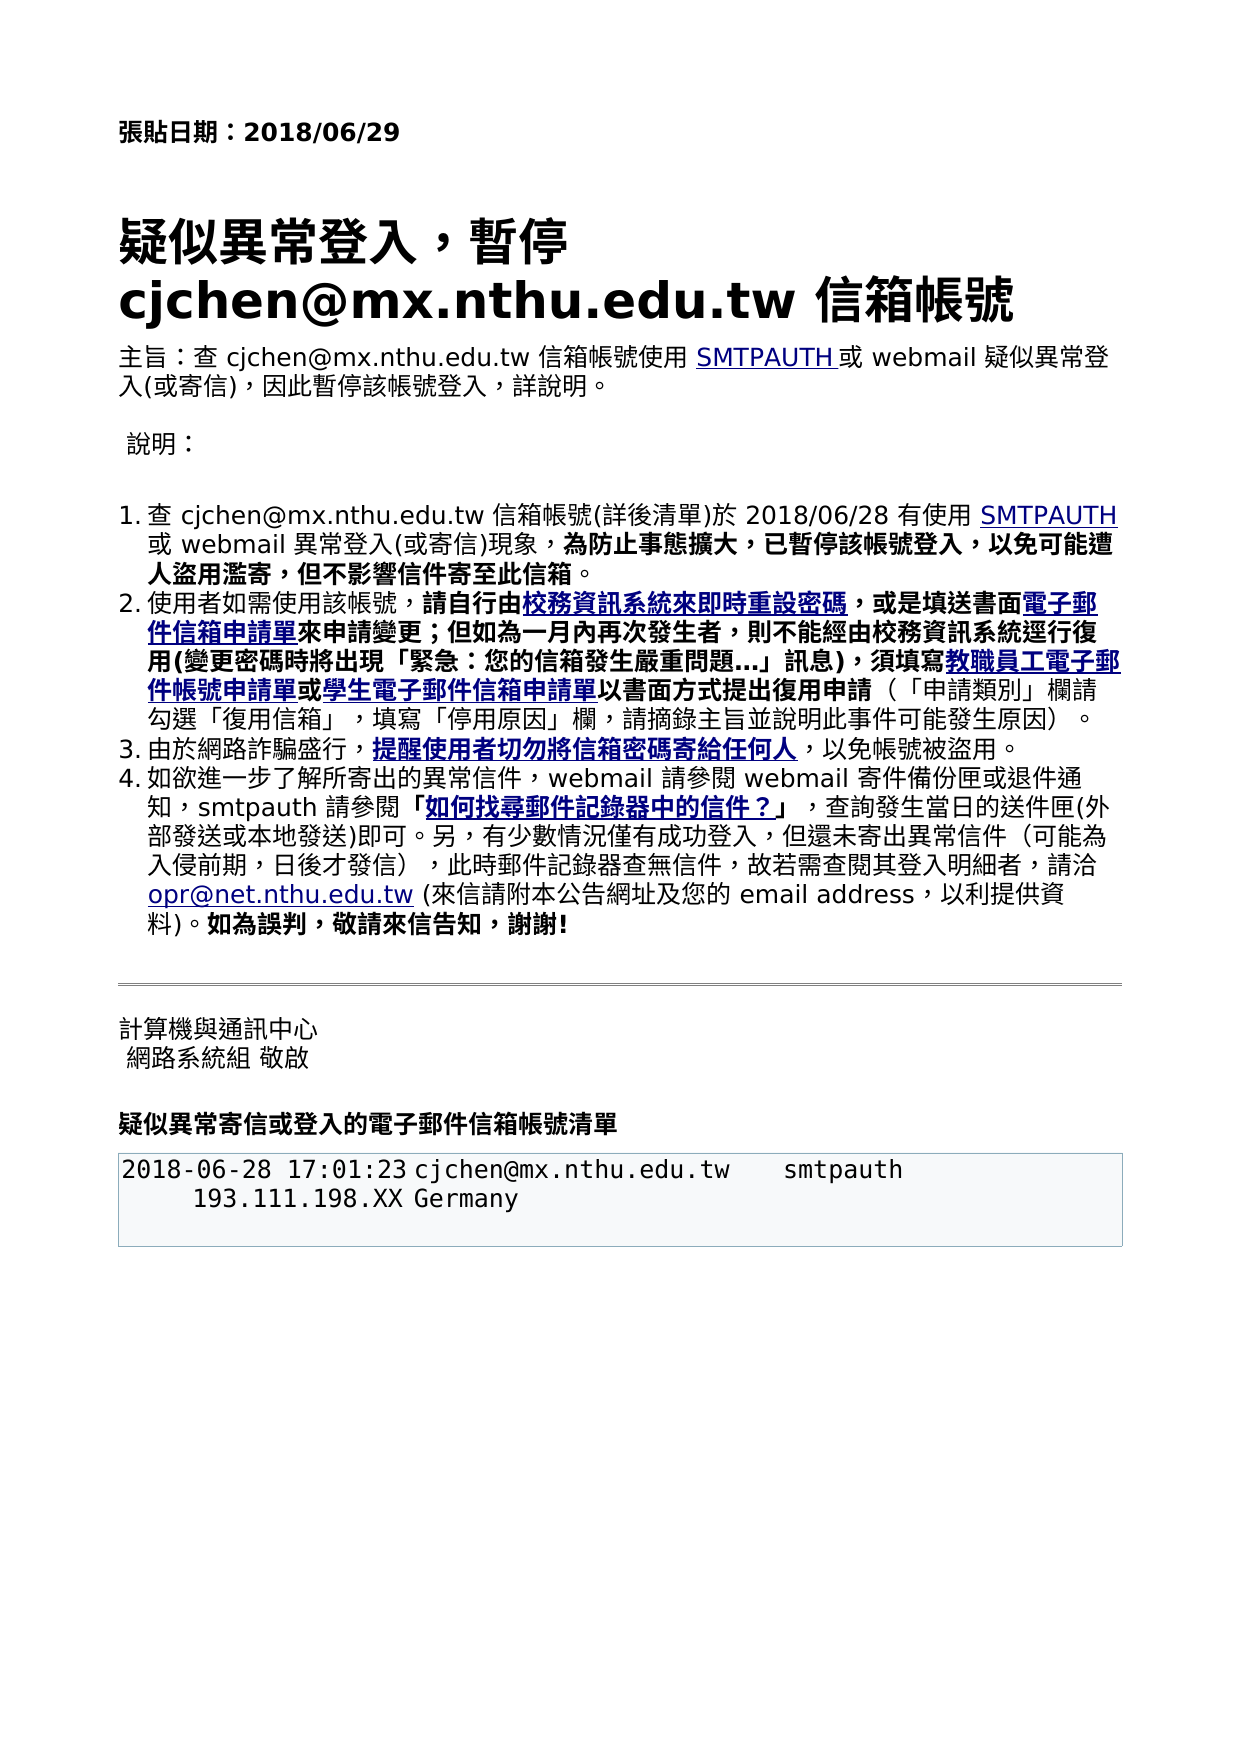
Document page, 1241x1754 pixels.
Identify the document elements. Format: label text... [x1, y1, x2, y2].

list 使用者如需使用該帳號，請自行由校務資訊系統來即時重設密碼，或是填送書面電子郵件信箱申請單來申請變更；但如為一月內再次發生者，則不能經由校務資訊系統逕行復用(變更密碼時將出現「緊急：您的信箱發生嚴重問題…」訊息)，須填寫教職員工電子郵件帳號申請單或學生電子郵件信箱申請單以書面方式提出復用申請（「申請類別」欄請勾選「復用信箱」，填寫「停用原因」欄，請摘錄主旨並說明此事件可能發生原因）。 [118, 589, 1122, 735]
text 2018-06-28 17:01:23 cjchen@mx.nthu.edu.tw smtpauth 193.111.198.XX Germany [119, 1154, 1122, 1246]
text 主旨：查 cjchen@mx.nthu.edu.tw 信箱帳號使用 SMTPAUTH或 webmail 疑似異常登入(或寄信)，因此暫停該帳號登入，詳說明。 說明： [118, 343, 1122, 459]
list 查 cjchen@mx.nthu.edu.tw 信箱帳號(詳後清單)於 2018/06/28 有使用 SMTPAUTH或 webmail 異常登入(或寄信)現象，為防止事態擴大，已暫停該帳號登入，以免可能遭人盜用濫寄，但不影響信件寄至此信箱。 [118, 502, 1122, 589]
text 計算機與通訊中心 網路系統組 敬啟 [118, 1015, 1122, 1073]
subtitle 疑似異常寄信或登入的電子郵件信箱帳號清單 [118, 1111, 1122, 1140]
text 張貼日期：2018/06/29 [118, 118, 1122, 176]
subtitle 疑似異常登入，暫停 cjchen@mx.nthu.edu.tw 信箱帳號 [118, 214, 1122, 330]
list 由於網路詐騙盛行，提醒使用者切勿將信箱密碼寄給任何人，以免帳號被盜用。 [118, 735, 1122, 764]
list 如欲進一步了解所寄出的異常信件，webmail 請參閱 webmail 寄件備份匣或退件通知，smtpauth 請參閱「如何找尋郵件記錄器中的信件？」，查詢發生當日的送件匣(外部發送或本地發送)即可。另，有少數情況僅有成功登入，但還未寄出異常信件（可能為入侵前期，日後才發信），此時郵件記錄器查無信件，故若需查閱其登入明細者，請洽 opr@net.nthu.edu.tw (來信請附本公告網址及您的 email address，以利提供資料)。如為誤判，敬請來信告知，謝謝! [118, 764, 1122, 939]
